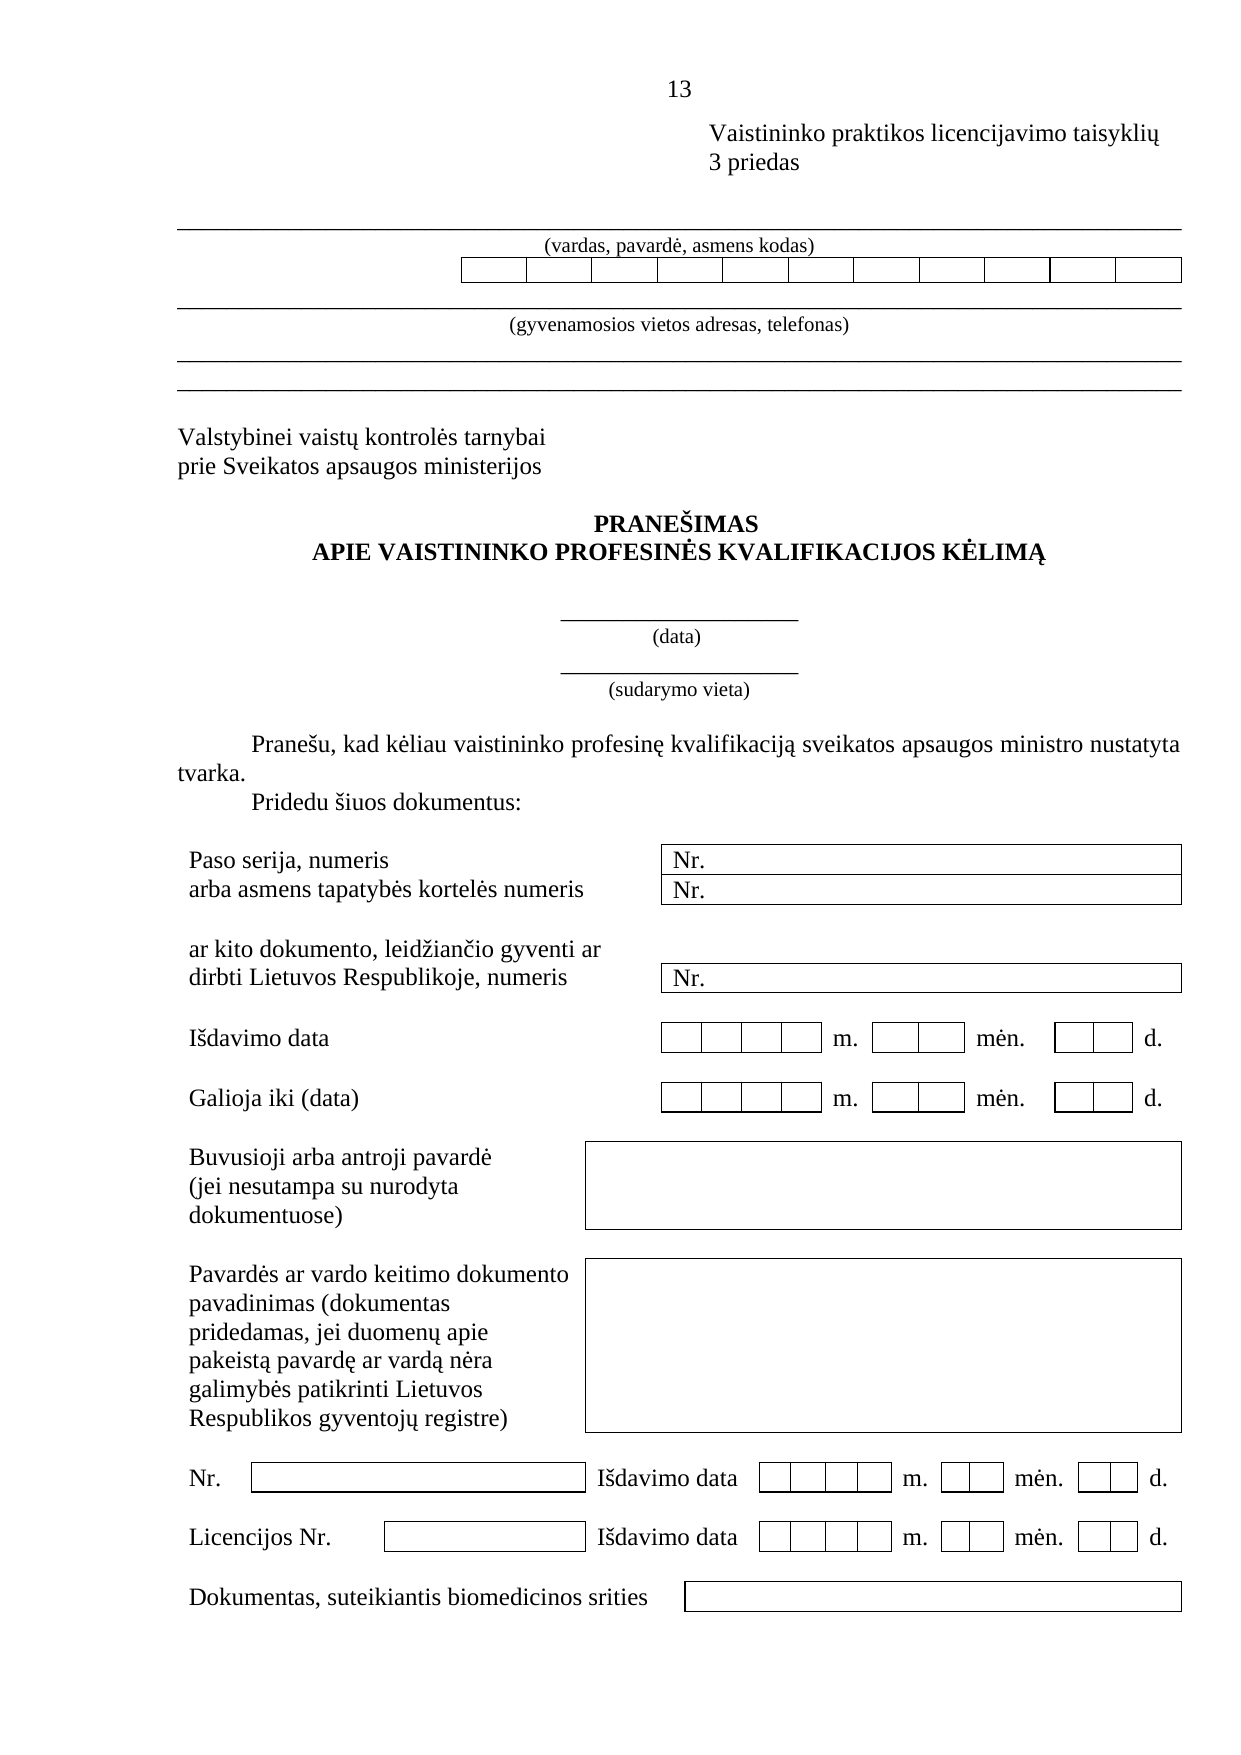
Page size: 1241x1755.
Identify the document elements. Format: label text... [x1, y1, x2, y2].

table_header [686, 1582, 1181, 1611]
table_cell [826, 1463, 857, 1491]
table_header [1116, 258, 1181, 282]
table_cell [742, 1023, 781, 1052]
table_cell [661, 905, 1181, 934]
table_cell [385, 1522, 585, 1551]
table_cell [858, 1522, 891, 1551]
table_cell mėn. [965, 1082, 1054, 1111]
text Valstybinei vaistų kontrolės tarnybai [177, 422, 1181, 451]
table_cell [1094, 1023, 1132, 1052]
table_cell d. [1133, 1022, 1181, 1052]
table_header [1051, 258, 1115, 282]
table_cell [662, 1083, 701, 1111]
text prie Sveikatos apsaugos ministerijos [177, 451, 1181, 480]
table_cell [858, 1463, 891, 1491]
table_cell [702, 1083, 741, 1111]
table_cell Išdavimo data [586, 1462, 759, 1491]
text Pridedu šiuos dokumentus: [177, 787, 1181, 816]
table_cell [782, 1023, 821, 1052]
table_header Paso serija, numeris arba asmens tapatybės kortelės numeris [177, 844, 661, 904]
text ___________________ [177, 595, 1181, 624]
table_cell [661, 1052, 1181, 1082]
table_cell [873, 1023, 918, 1052]
table_cell mėn. [1004, 1462, 1078, 1491]
table_cell Pavardės ar vardo keitimo dokumento pavadinimas (dokumentas pridedamas, jei duomenų apie pakeistą pavardę ar vardą nėra galimybės patikrinti Lietuvos Respublikos gyventojų registre) [177, 1258, 585, 1432]
table_cell Išdavimo data [586, 1521, 759, 1551]
table_cell [1079, 1522, 1110, 1551]
table_cell Licencijos Nr. [177, 1521, 384, 1551]
table_cell Nr. [177, 1462, 251, 1491]
table_cell [177, 992, 661, 1022]
table_header [586, 1142, 1181, 1228]
table_header [920, 258, 984, 282]
table_cell [586, 1259, 1181, 1432]
text 3 priedas [177, 147, 1181, 176]
text APIE VAISTININKO PROFESINĖS KVALIFIKACIJOS KĖLIMĄ [177, 537, 1181, 566]
table_cell mėn. [965, 1022, 1054, 1052]
text (vardas, pavardė, asmens kodas) [177, 233, 1181, 257]
table_header [723, 258, 788, 282]
text Vaistininko praktikos licencijavimo taisyklių [709, 118, 1181, 147]
table_cell [782, 1083, 821, 1111]
table_cell [1079, 1463, 1110, 1491]
table_header Nr. [662, 845, 1181, 874]
table_cell [177, 1052, 661, 1082]
text ___________________ [177, 648, 1181, 676]
table_cell m. [822, 1082, 872, 1111]
table_cell mėn. [1004, 1521, 1078, 1551]
table_header [527, 258, 591, 282]
table_cell [919, 1083, 964, 1111]
table_cell [760, 1463, 790, 1491]
table_cell [1111, 1522, 1137, 1551]
text (sudarymo vieta) [177, 676, 1181, 701]
table_cell [1111, 1463, 1137, 1491]
table_header [177, 257, 461, 282]
table_header [789, 258, 853, 282]
table_cell Nr. [662, 875, 1181, 904]
table_cell [970, 1463, 1003, 1491]
table_cell [586, 1491, 1181, 1521]
table_cell [702, 1023, 741, 1052]
table_cell [586, 1230, 1181, 1258]
table_cell d. [1138, 1462, 1181, 1491]
table_cell [586, 1433, 1181, 1462]
table_cell [970, 1522, 1003, 1551]
table_header [592, 258, 657, 282]
table_cell [942, 1463, 969, 1491]
table_cell [1056, 1083, 1093, 1111]
table_cell [919, 1023, 964, 1052]
table_cell Galioja iki (data) [177, 1082, 661, 1111]
text (gyvenamosios vietos adresas, telefonas) [177, 312, 1181, 336]
text PRANEŠIMAS [177, 509, 1181, 537]
table_cell [252, 1463, 585, 1491]
table_cell [177, 1229, 586, 1258]
text (data) [177, 624, 1181, 648]
table_cell [873, 1083, 918, 1111]
table_cell [177, 904, 661, 934]
table_cell m. [822, 1022, 872, 1052]
table_header Dokumentas, suteikiantis biomedicinos srities [177, 1581, 684, 1611]
table_cell [742, 1083, 781, 1111]
table_cell Išdavimo data [177, 1022, 661, 1052]
table_header [658, 258, 722, 282]
table_header Buvusioji arba antroji pavardė (jei nesutampa su nurodyta dokumentuose) [177, 1141, 585, 1228]
table_cell m. [892, 1462, 941, 1491]
text Pranešu, kad kėliau vaistininko profesinę kvalifikaciją sveikatos apsaugos ministro nustatyta tvarka. [177, 729, 1181, 787]
table_cell m. [892, 1521, 941, 1551]
table_cell [760, 1522, 790, 1551]
table_cell [177, 1491, 586, 1521]
table_cell [662, 1023, 701, 1052]
table_cell Nr. [662, 964, 1181, 992]
table_header [985, 258, 1049, 282]
table_cell [942, 1522, 969, 1551]
table_cell [791, 1522, 825, 1551]
table_cell d. [1138, 1521, 1181, 1551]
table_cell ar kito dokumento, leidžiančio gyventi ar dirbti Lietuvos Respublikoje, numeris [177, 934, 661, 992]
table_cell [791, 1463, 825, 1491]
table_cell [1094, 1083, 1132, 1111]
table_cell d. [1133, 1082, 1181, 1111]
table_header [462, 258, 526, 282]
table_header [854, 258, 919, 282]
table_cell [661, 934, 1181, 962]
table_cell [1056, 1023, 1093, 1052]
table_cell [826, 1522, 857, 1551]
table_cell [177, 1432, 586, 1462]
table_cell [661, 993, 1181, 1022]
